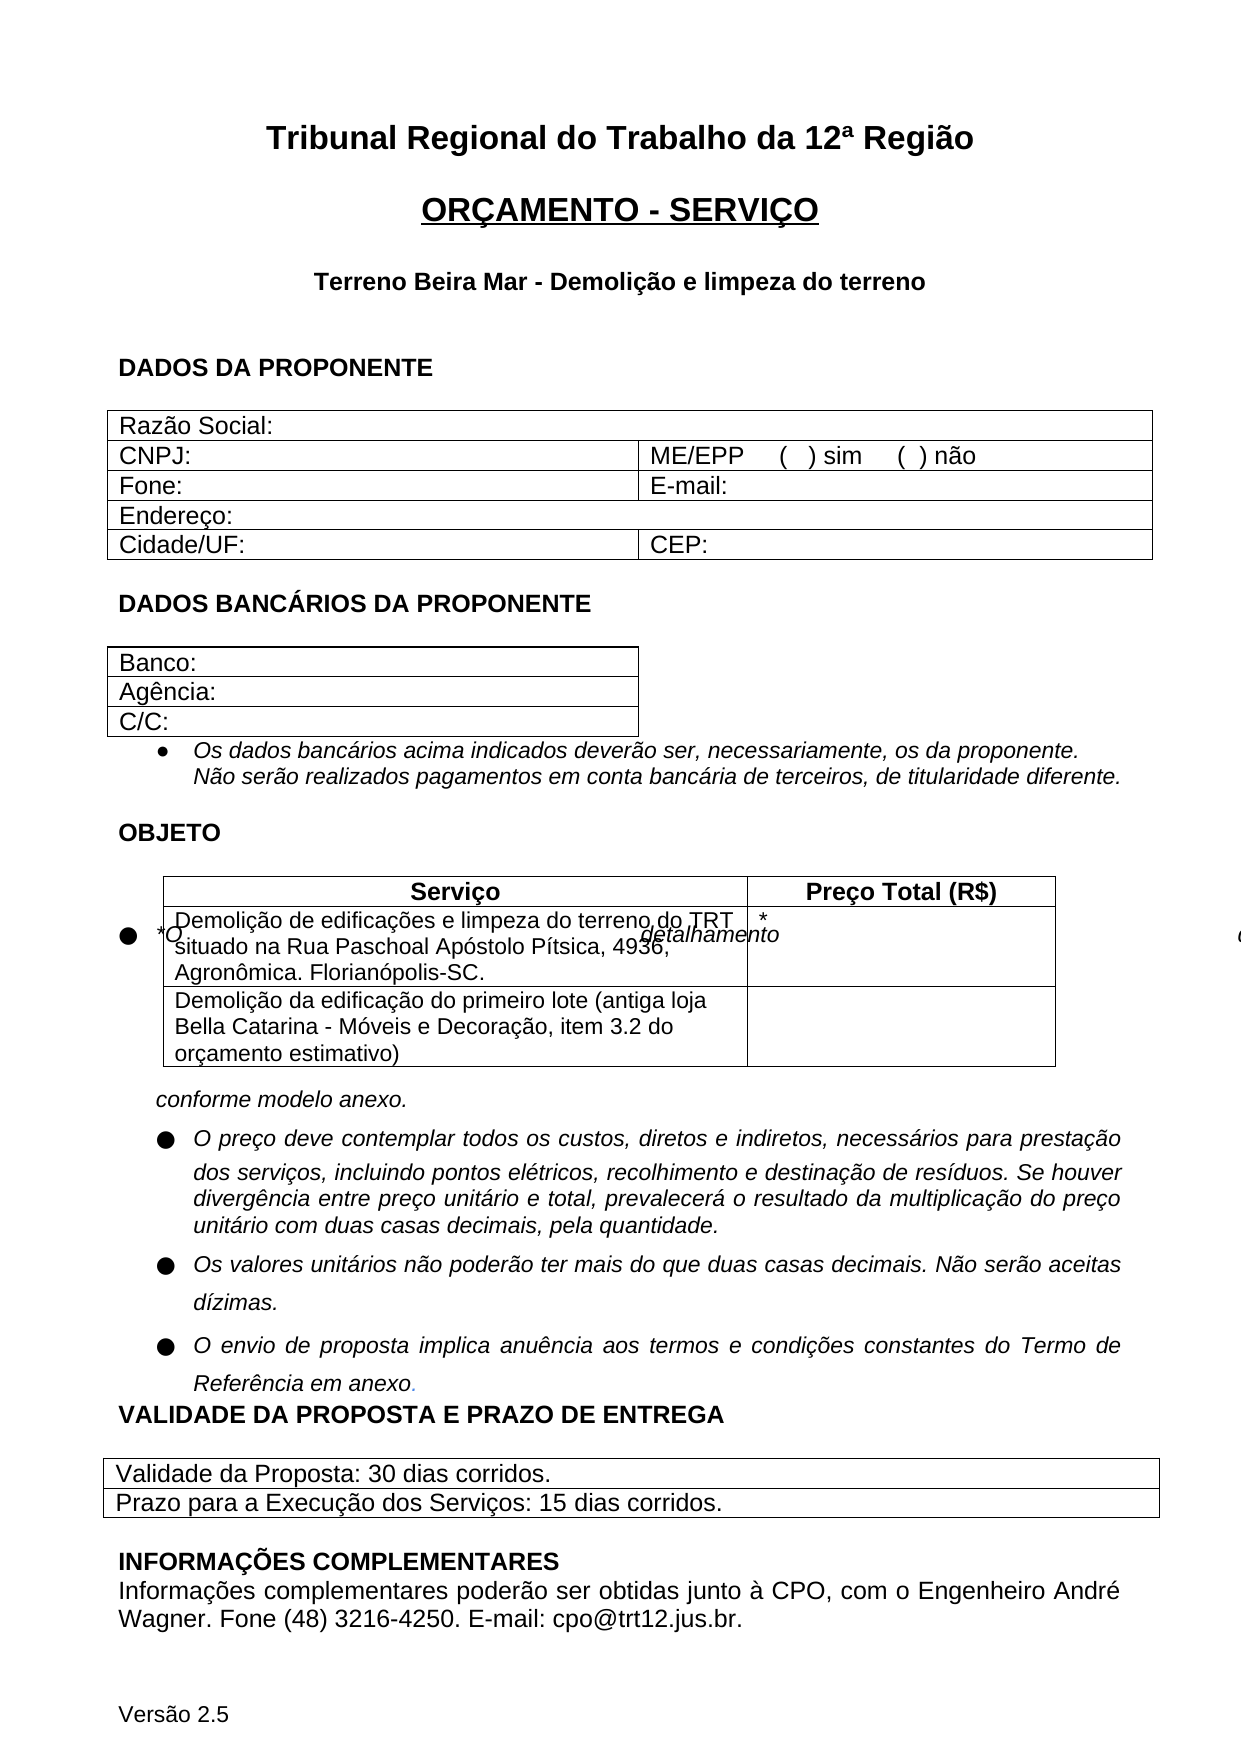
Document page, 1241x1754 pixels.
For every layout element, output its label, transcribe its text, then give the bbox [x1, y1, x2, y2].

table_cell CEP: [639, 530, 1152, 559]
table_header Validade da Proposta: 30 dias corridos. [104, 1459, 1159, 1487]
text ORÇAMENTO - SERVIÇO [118, 190, 1122, 228]
text DADOS BANCÁRIOS DA PROPONENTE [118, 589, 1122, 618]
table_cell Demolição da edificação do primeiro lote (antiga loja Bella Catarina - Móveis e Decoração, item 3.2 do orçamento estimativo) [164, 987, 747, 1066]
table_header Razão Social: [108, 411, 1152, 440]
table_header Preço Total (R$) [748, 877, 1055, 906]
table_cell * [748, 907, 1055, 986]
table_cell CNPJ: [108, 441, 638, 470]
table_cell Cidade/UF: [108, 530, 638, 559]
list O preço deve contemplar todos os custos, diretos e indiretos, necessários para prestação dos serviços, incluindo pontos elétricos, recolhimento e destinação de resíduos. Se houver divergência entre preço unitário e total, prevalecerá o resultado da multiplicação do preço unitário com duas casas decimais, pela quantidade. [156, 1112, 1122, 1238]
text Terreno Beira Mar - Demolição e limpeza do terreno [118, 267, 1122, 296]
table_header Banco: [108, 648, 638, 676]
text INFORMAÇÕES COMPLEMENTARES [118, 1547, 1122, 1576]
text DADOS DA PROPONENTE [118, 353, 1122, 381]
list *O detalhamento dos preços dos serviços deverá ser feito por meio de planilha orçamentária conforme modelo anexo. [118, 909, 1122, 1112]
list Os dados bancários acima indicados deverão ser, necessariamente, os da proponente. Não serão realizados pagamentos em conta bancária de terceiros, de titularidade diferente. [156, 737, 1122, 818]
table_cell Endereço: [108, 501, 1152, 529]
table_cell Prazo para a Execução dos Serviços: 15 dias corridos. [104, 1489, 1159, 1517]
table_header Serviço [164, 877, 747, 906]
text VALIDADE DA PROPOSTA E PRAZO DE ENTREGA [118, 1400, 1122, 1429]
table_cell ME/EPP ( ) sim ( ) não [639, 441, 1152, 470]
table_cell E-mail: [639, 471, 1152, 499]
table_cell C/C: [108, 707, 638, 736]
list O envio de proposta implica anuência aos termos e condições constantes do Termo de Referência em anexo. [156, 1319, 1122, 1396]
table_cell Fone: [108, 471, 638, 499]
text Tribunal Regional do Trabalho da 12ª Região [118, 118, 1122, 157]
list Os valores unitários não poderão ter mais do que duas casas decimais. Não serão aceitas dízimas. [156, 1238, 1122, 1315]
table_cell Agência: [108, 677, 638, 706]
table_cell Demolição de edificações e limpeza do terreno do TRT situado na Rua Paschoal Apóstolo Pítsica, 4936, Agronômica. Florianópolis-SC. [164, 907, 747, 986]
text OBJETO [118, 818, 1122, 847]
text Informações complementares poderão ser obtidas junto à CPO, com o Engenheiro André Wagner. Fone (48) 3216-4250. E-mail: cpo@trt12.jus.br. [118, 1576, 1122, 1633]
table_cell [748, 987, 1055, 1066]
